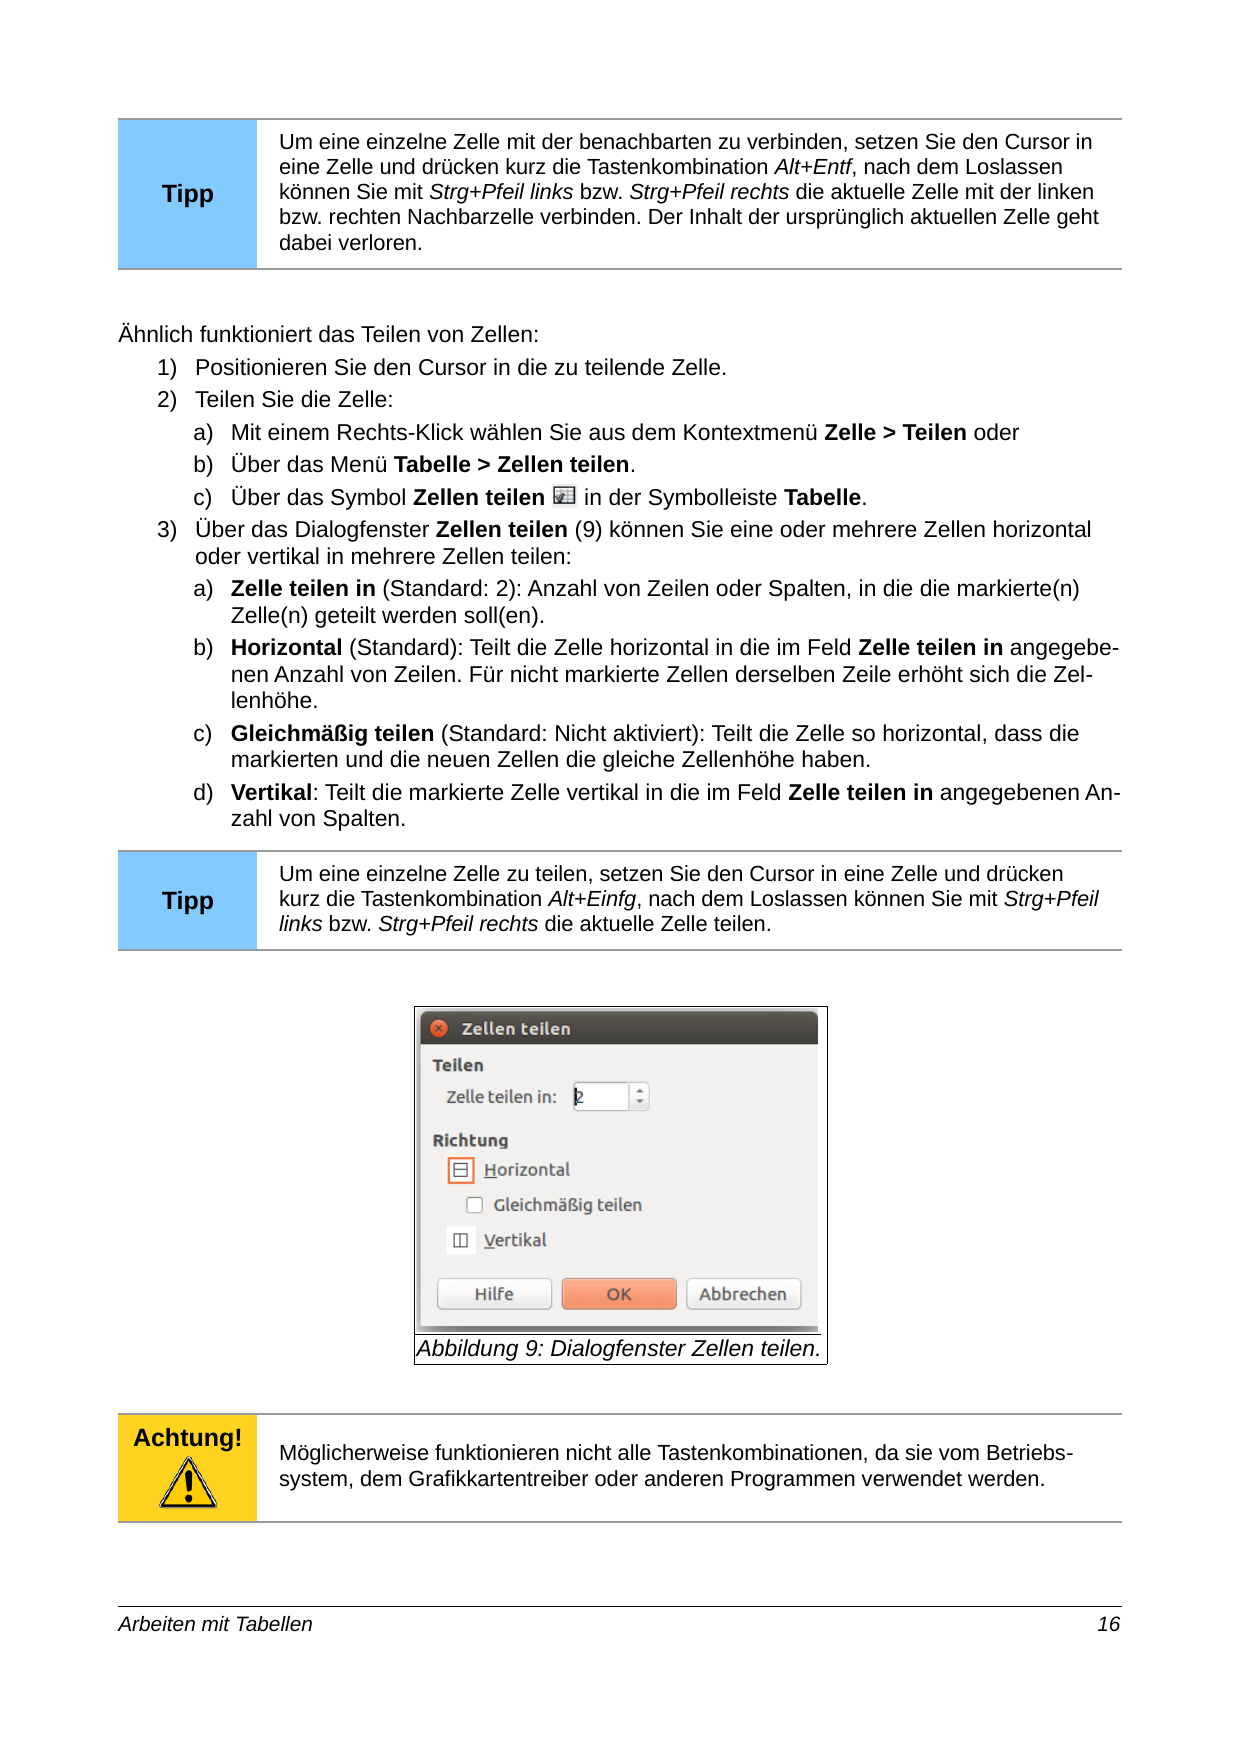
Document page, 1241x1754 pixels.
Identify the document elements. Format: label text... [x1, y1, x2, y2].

list Über das Dialogfenster Zellen teilen (Abbildung 9) können Sie eine oder mehrere Zellen horizontal oder vertikal in mehrere Zellen teilen: [177, 516, 1122, 569]
table_header Um eine einzelne Zelle mit der benachbarten zu verbinden, setzen Sie den Cursor in eine Zelle und drücken kurz die Tastenkombination Alt+Entf, nach dem Loslassen können Sie mit Strg+Pfeil links bzw. Strg+Pfeil rechts die aktuelle Zelle mit der linken bzw. rechten Nachbarzelle verbinden. Der Inhalt der ursprünglich aktuellen Zelle geht dabei verloren. [258, 120, 1122, 268]
list Ähnlich funktioniert das Teilen von Zellen: [118, 321, 1122, 347]
list Horizontal (Standard): Teilt die Zelle horizontal in die im Feld Zelle teilen in angegebe­nen Anzahl von Zeilen. Für nicht markierte Zellen derselben Zeile erhöht sich die Zel­lenhöhe. [193, 634, 1122, 713]
table_header Tipp [118, 120, 257, 268]
table_header Möglicherweise funktionieren nicht alle Tastenkombinationen, da sie vom Betriebs­system, dem Grafikkartentreiber oder anderen Programmen verwendet werden. [258, 1415, 1122, 1521]
list Vertikal: Teilt die markierte Zelle vertikal in die im Feld Zelle teilen in angegebe­nen An­zahl von Spalten. [193, 779, 1122, 831]
picture [416, 1008, 818, 1332]
list Positionieren Sie den Cursor in die zu teilende Zelle. [177, 353, 1122, 380]
picture [551, 484, 578, 508]
list Über das Menü Tabelle > Zellen teilen. [193, 451, 1122, 478]
list Zelle teilen in (Standard: 2): Anzahl von Zeilen oder Spalten, in die die markierte(n) Zelle(n) geteilt werden soll(en). [193, 575, 1122, 628]
picture [155, 1452, 220, 1512]
table_header Achtung! [118, 1415, 257, 1521]
list Gleichmäßig teilen (Standard: Nicht aktiviert): Teilt die Zelle so horizontal, dass die markierten und die neuen Zellen die gleiche Zellenhöhe haben. [193, 720, 1122, 772]
list Teilen Sie die Zelle: [177, 386, 1122, 412]
text Abbildung 9: Dialogfenster Zellen teilen. [413, 1006, 824, 1361]
list Über das Symbol Zellen teilen in der Symbolleiste Tabelle. [193, 484, 1122, 510]
table_header Um eine einzelne Zelle zu teilen, setzen Sie den Cursor in eine Zelle und drücken kurz die Tastenkombination Alt+Einfg, nach dem Loslassen können Sie mit Strg+Pfeil links bzw. Strg+Pfeil rechts die aktuelle Zelle teilen. [258, 852, 1122, 949]
table_header Tipp [118, 852, 257, 949]
list Mit einem Rechts-Klick wählen Sie aus dem Kontextmenü Zelle > Teilen oder [193, 419, 1122, 445]
